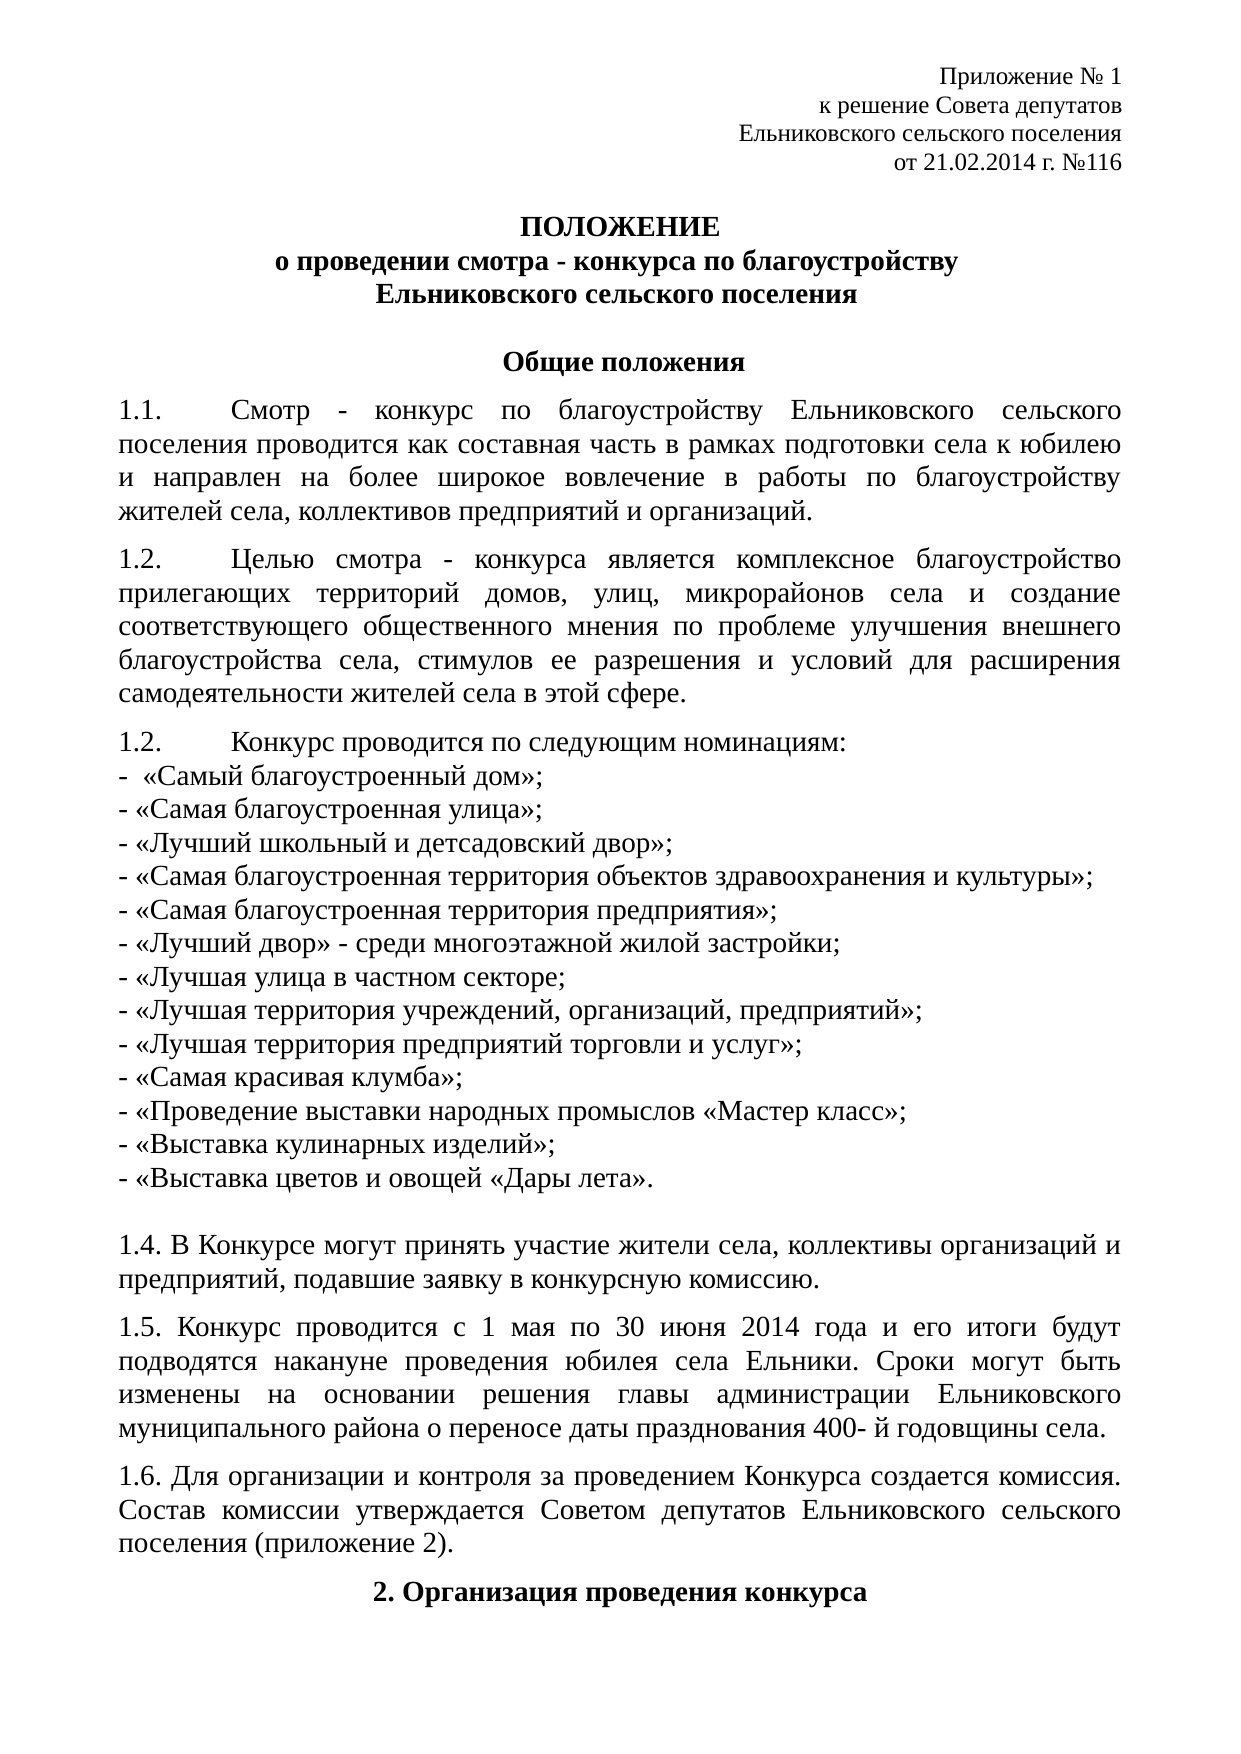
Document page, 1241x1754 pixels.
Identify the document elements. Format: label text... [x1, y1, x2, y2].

list Смотр - конкурс по благоустройству Ельниковского сельского поселения проводится как составная часть в рамках подготовки села к юбилею и направлен на более широкое вовлечение в работы по благоустройству жителей села, коллективов предприятий и организаций. [118, 392, 1122, 526]
text Ельниковского сельского поселения [118, 118, 1122, 147]
list - «Самая благоустроенная территория предприятия»; [118, 892, 1122, 925]
text Общие положения [118, 344, 1122, 377]
text Ельниковского сельского поселения [118, 277, 1122, 310]
list - «Самая благоустроенная территория объектов здравоохранения и культуры»; [118, 858, 1122, 892]
list Конкурс проводится по следующим номинациям: [118, 724, 1122, 758]
text от 21.02.2014 г. №116 [118, 147, 1122, 176]
list - «Проведение выставки народных промыслов «Мастер класс»; [118, 1093, 1122, 1127]
list - «Выставка цветов и овощей «Дары лета». [118, 1160, 1122, 1194]
text 2. Организация проведения конкурса [118, 1574, 1122, 1608]
text - «Самая благоустроенная улица»; [118, 791, 1122, 825]
text ПОЛОЖЕНИЕ о проведении смотра - конкурса по благоустройству [118, 209, 1122, 277]
text 1.5. Конкурс проводится с 1 мая по 30 июня 2014 года и его итоги будут подводятся накануне проведения юбилея села Ельники. Сроки могут быть изменены на основании решения главы администрации Ельниковского муниципального района о переносе даты празднования 400- й годовщины села. [118, 1309, 1122, 1443]
list - «Выставка кулинарных изделий»; [118, 1127, 1122, 1160]
text 1.4. В Конкурсе могут принять участие жители села, коллективы организаций и предприятий, подавшие заявку в конкурсную комиссию. [118, 1227, 1122, 1294]
text - «Самый благоустроенный дом»; [118, 758, 1122, 791]
list - «Лучший двор» - среди многоэтажной жилой застройки; - «Лучшая улица в частном секторе; - «Лучшая территория учреждений, организаций, предприятий»; - «Лучшая территория предприятий торговли и услуг»; - «Самая красивая клумба»; [118, 925, 1122, 1093]
text Приложение № 1 [118, 61, 1122, 90]
text 1.6. Для организации и контроля за проведением Конкурса создается комиссия. Состав комиссии утверждается Советом депутатов Ельниковского сельского поселения (приложение 2). [118, 1458, 1122, 1559]
text к решение Совета депутатов [118, 90, 1122, 118]
text - «Лучший школьный и детсадовский двор»; [118, 825, 1122, 858]
list Целью смотра - конкурса является комплексное благоустройство прилегающих территорий домов, улиц, микрорайонов села и создание соответствующего общественного мнения по проблеме улучшения внешнего благоустройства села, стимулов ее разрешения и условий для расширения самодеятельности жителей села в этой сфере. [118, 541, 1122, 709]
